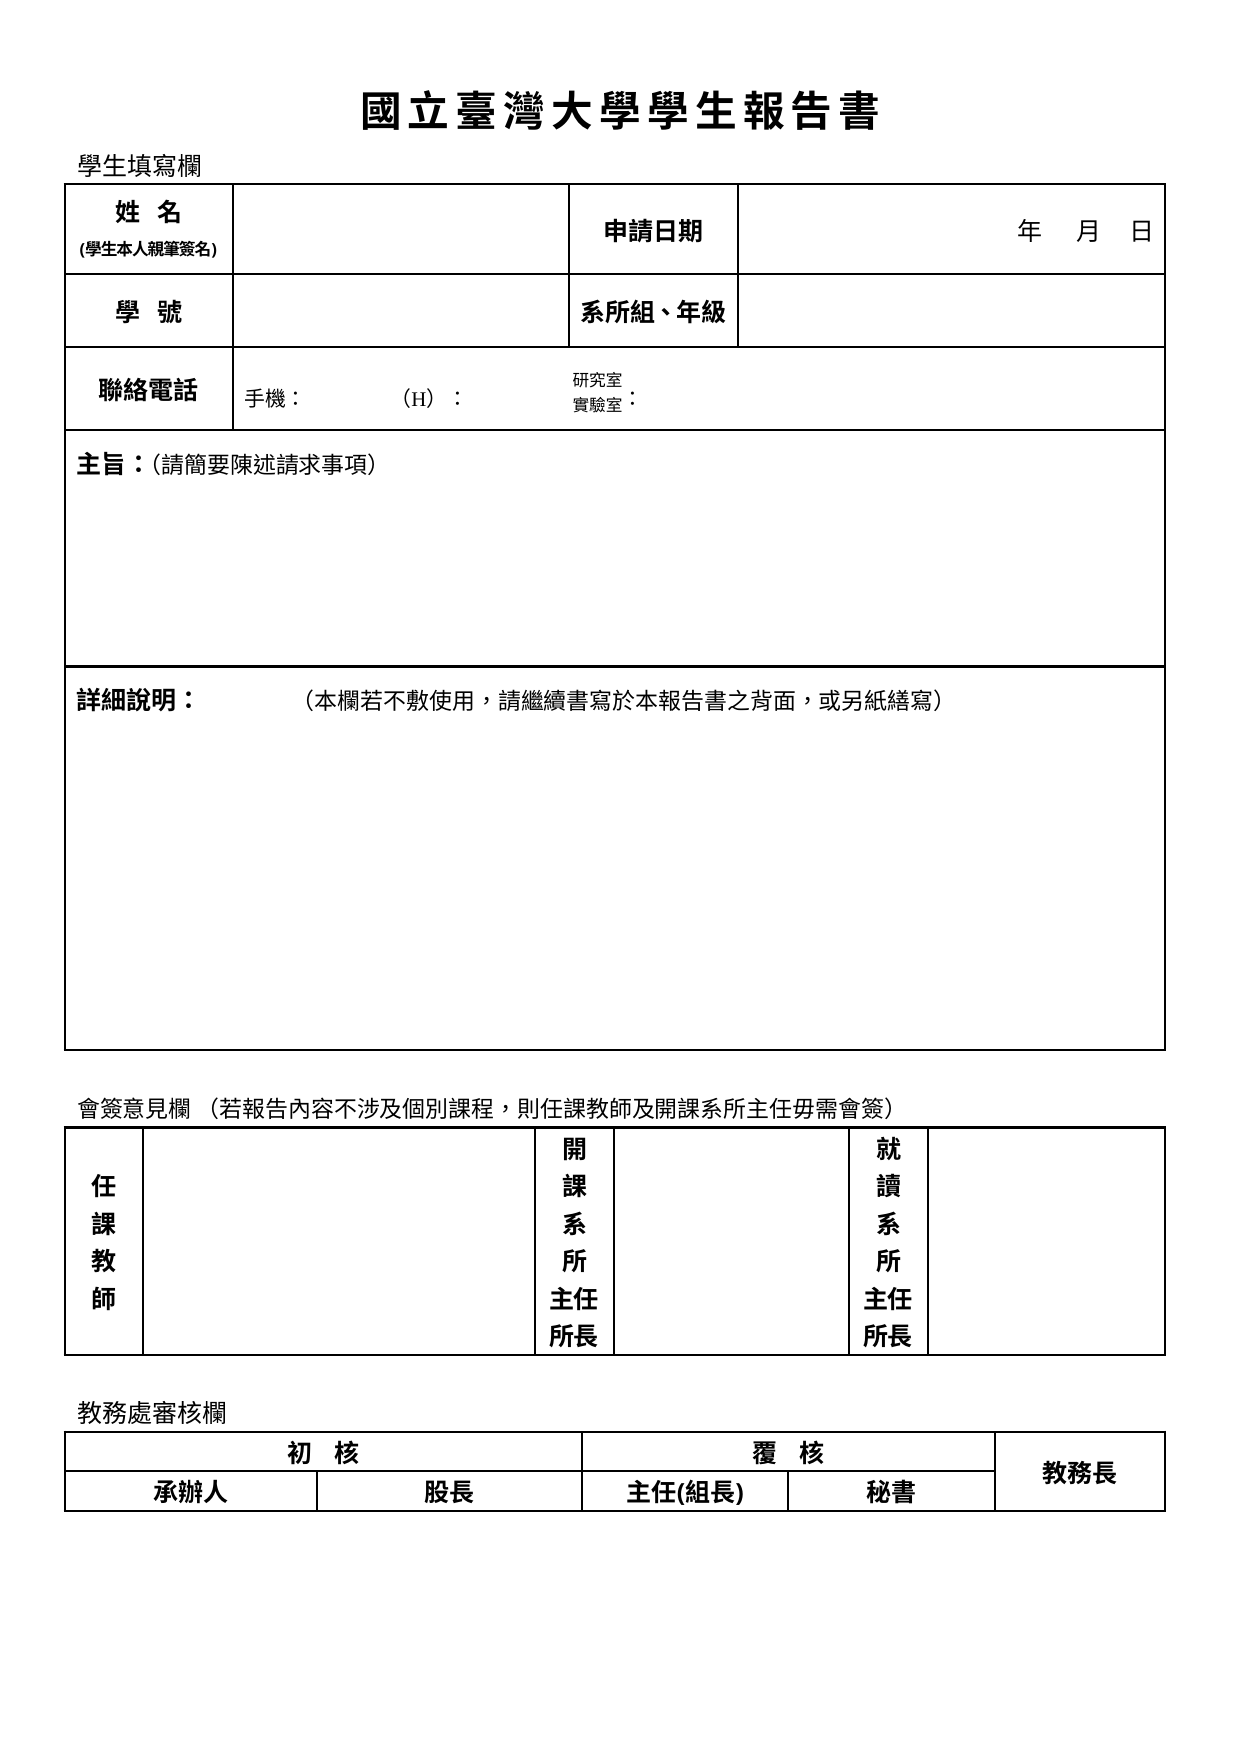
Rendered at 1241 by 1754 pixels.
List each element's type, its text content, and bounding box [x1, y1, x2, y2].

table_header 任 課 教 師 [66, 1129, 142, 1353]
text 會簽意見欄 （若報告內容不涉及個別課程，則任課教師及開課系所主任毋需會簽） [77, 1089, 1163, 1126]
text 國立臺灣大學學生報告書 [77, 71, 1163, 146]
text 學生填寫欄 [77, 146, 1163, 183]
table_header [929, 1129, 1164, 1353]
table_cell 系所組、年級 [570, 275, 737, 346]
table_header [615, 1129, 848, 1353]
text 教務處審核欄 [77, 1393, 1163, 1431]
table_cell 承辦人 [66, 1472, 316, 1510]
table_cell [739, 275, 1164, 346]
table_header 初 核 [66, 1433, 581, 1470]
table_cell 股長 [318, 1472, 581, 1510]
table_header [144, 1129, 534, 1353]
table_header 開 課 系 所 主任 所長 [536, 1129, 613, 1353]
table_cell 聯絡電話 [66, 348, 232, 429]
table_header 就 讀 系 所 主任 所長 [850, 1129, 927, 1353]
table_header 姓 名 (學生本人親筆簽名) [66, 185, 232, 273]
table_cell 主旨：（請簡要陳述請求事項） [66, 431, 1164, 665]
table_cell [234, 275, 568, 346]
table_cell 主任(組長) [583, 1472, 787, 1510]
table_cell 學 號 [66, 275, 232, 346]
table_header 年 月 日 [739, 185, 1164, 273]
table_header 申請日期 [570, 185, 737, 273]
table_cell 詳細說明： （本欄若不敷使用，請繼續書寫於本報告書之背面，或另紙繕寫） [66, 668, 1164, 1049]
table_cell 手機： （H）： 研究室實驗室： [234, 348, 1164, 429]
table_header 覆 核 [583, 1433, 994, 1470]
table_cell 秘書 [789, 1472, 994, 1510]
table_header 教務長 [996, 1433, 1164, 1510]
table_header [234, 185, 568, 273]
